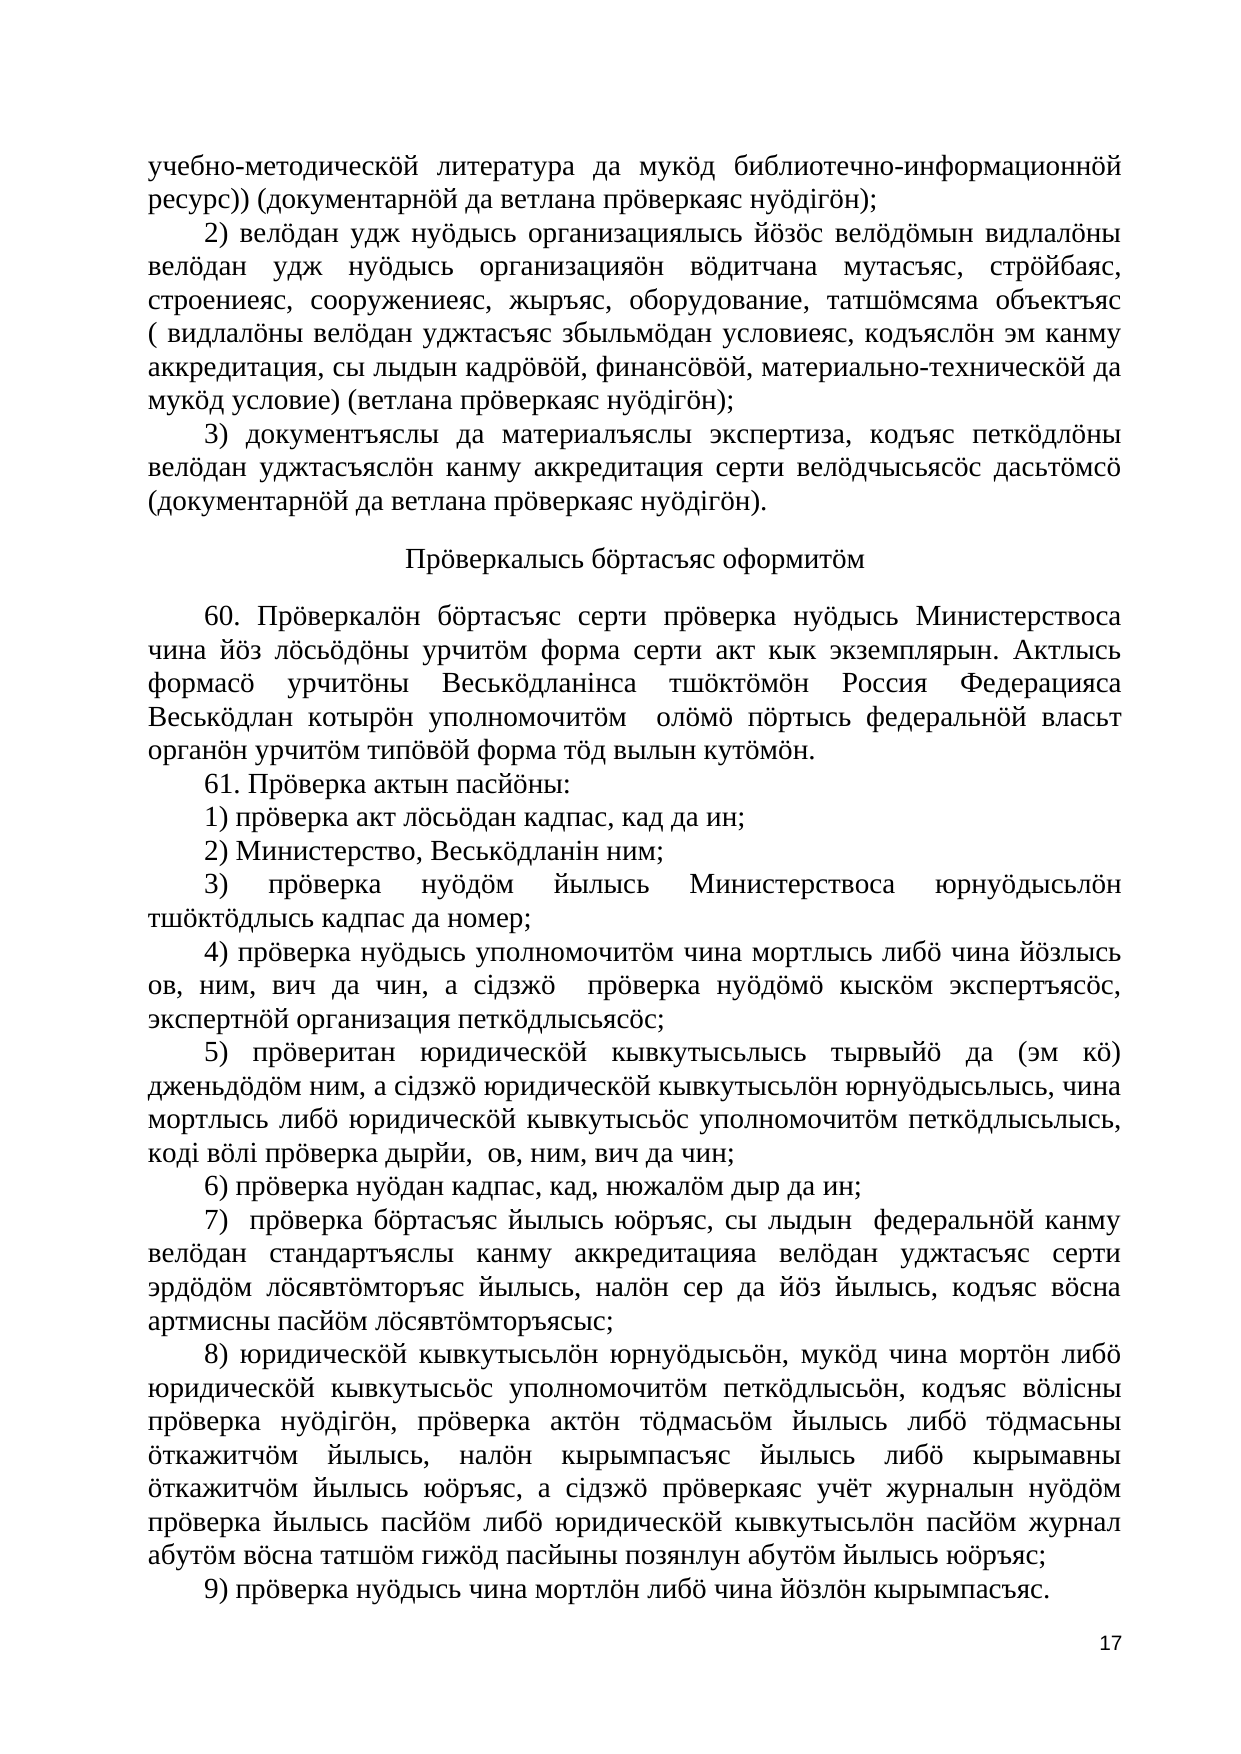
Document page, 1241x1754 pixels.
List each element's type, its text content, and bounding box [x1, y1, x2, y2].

text 3) документъяслы да материалъяслы экспертиза, кодъяс петкӧдлӧны велӧдан уджтасъяслӧн канму аккредитация серти велӧдчысьясӧс дасьтӧмсӧ (документарнӧй да ветлана прӧверкаяс нуӧдігӧн). [148, 416, 1122, 517]
text 1) прӧверка акт лӧсьӧдан кадпас, кад да ин; [148, 799, 1122, 833]
text 7) прӧверка бӧртасъяс йылысь юӧръяс, сы лыдын федеральнӧй канму велӧдан стандартъяслы канму аккредитацияа велӧдан уджтасъяс серти эрдӧдӧм лӧсявтӧмторъяс йылысь, налӧн сер да йӧз йылысь, кодъяс вӧсна артмисны пасйӧм лӧсявтӧмторъясыс; [148, 1202, 1122, 1336]
text 2) велӧдан удж нуӧдысь организациялысь йӧзӧс велӧдӧмын видлалӧны велӧдан удж нуӧдысь организацияӧн вӧдитчана мутасъяс, стрӧйбаяс, строениеяс, сооружениеяс, жыръяс, оборудование, татшӧмсяма объектъяс ( видлалӧны велӧдан уджтасъяс збыльмӧдан условиеяс, кодъяслӧн эм канму аккредитация, сы лыдын кадрӧвӧй, финансӧвӧй, материально-техническӧй да мукӧд условие) (ветлана прӧверкаяс нуӧдігӧн); [148, 215, 1122, 416]
text 8) юридическӧй кывкутысьлӧн юрнуӧдысьӧн, мукӧд чина мортӧн либӧ юридическӧй кывкутысьӧс уполномочитӧм петкӧдлысьӧн, кодъяс вӧлісны прӧверка нуӧдігӧн, прӧверка актӧн тӧдмасьӧм йылысь либӧ тӧдмасьны ӧткажитчӧм йылысь, налӧн кырымпасъяс йылысь либӧ кырымавны ӧткажитчӧм йылысь юӧръяс, а сідзжӧ прӧверкаяс учёт журналын нуӧдӧм прӧверка йылысь пасйӧм либӧ юридическӧй кывкутысьлӧн пасйӧм журнал абутӧм вӧсна татшӧм гижӧд пасйыны позянлун абутӧм йылысь юӧръяс; [148, 1336, 1122, 1571]
text 2) Министерство, Веськӧдланін ним; [148, 833, 1122, 867]
text 6) прӧверка нуӧдан кадпас, кад, нюжалӧм дыр да ин; [148, 1168, 1122, 1202]
text 3) прӧверка нуӧдӧм йылысь Министерствоса юрнуӧдысьлӧн тшӧктӧдлысь кадпас да номер; [148, 867, 1122, 934]
text 61. Прӧверка актын пасйӧны: [148, 766, 1122, 799]
text Прӧверкалысь бӧртасъяс оформитӧм [148, 541, 1122, 574]
text 60. Прӧверкалӧн бӧртасъяс серти прӧверка нуӧдысь Министерствоса чина йӧз лӧсьӧдӧны урчитӧм форма серти акт кык экземплярын. Актлысь формасӧ урчитӧны Веськӧдланінса тшӧктӧмӧн Россия Федерацияса Веськӧдлан котырӧн уполномочитӧм олӧмӧ пӧртысь федеральнӧй власьт органӧн урчитӧм типӧвӧй форма тӧд вылын кутӧмӧн. [148, 598, 1122, 766]
text 5) прӧверитан юридическӧй кывкутысьлысь тырвыйӧ да (эм кӧ) дженьдӧдӧм ним, а сідзжӧ юридическӧй кывкутысьлӧн юрнуӧдысьлысь, чина мортлысь либӧ юридическӧй кывкутысьӧс уполномочитӧм петкӧдлысьлысь, коді вӧлі прӧверка дырйи, ов, ним, вич да чин; [148, 1034, 1122, 1168]
text учебно-методическӧй литература да мукӧд библиотечно-информационнӧй ресурс)) (документарнӧй да ветлана прӧверкаяс нуӧдігӧн); [148, 148, 1122, 215]
text 9) прӧверка нуӧдысь чина мортлӧн либӧ чина йӧзлӧн кырымпасъяс. [148, 1571, 1122, 1604]
text 4) прӧверка нуӧдысь уполномочитӧм чина мортлысь либӧ чина йӧзлысь ов, ним, вич да чин, а сідзжӧ прӧверка нуӧдӧмӧ кыскӧм экспертъясӧс, экспертнӧй организация петкӧдлысьясӧс; [148, 934, 1122, 1034]
